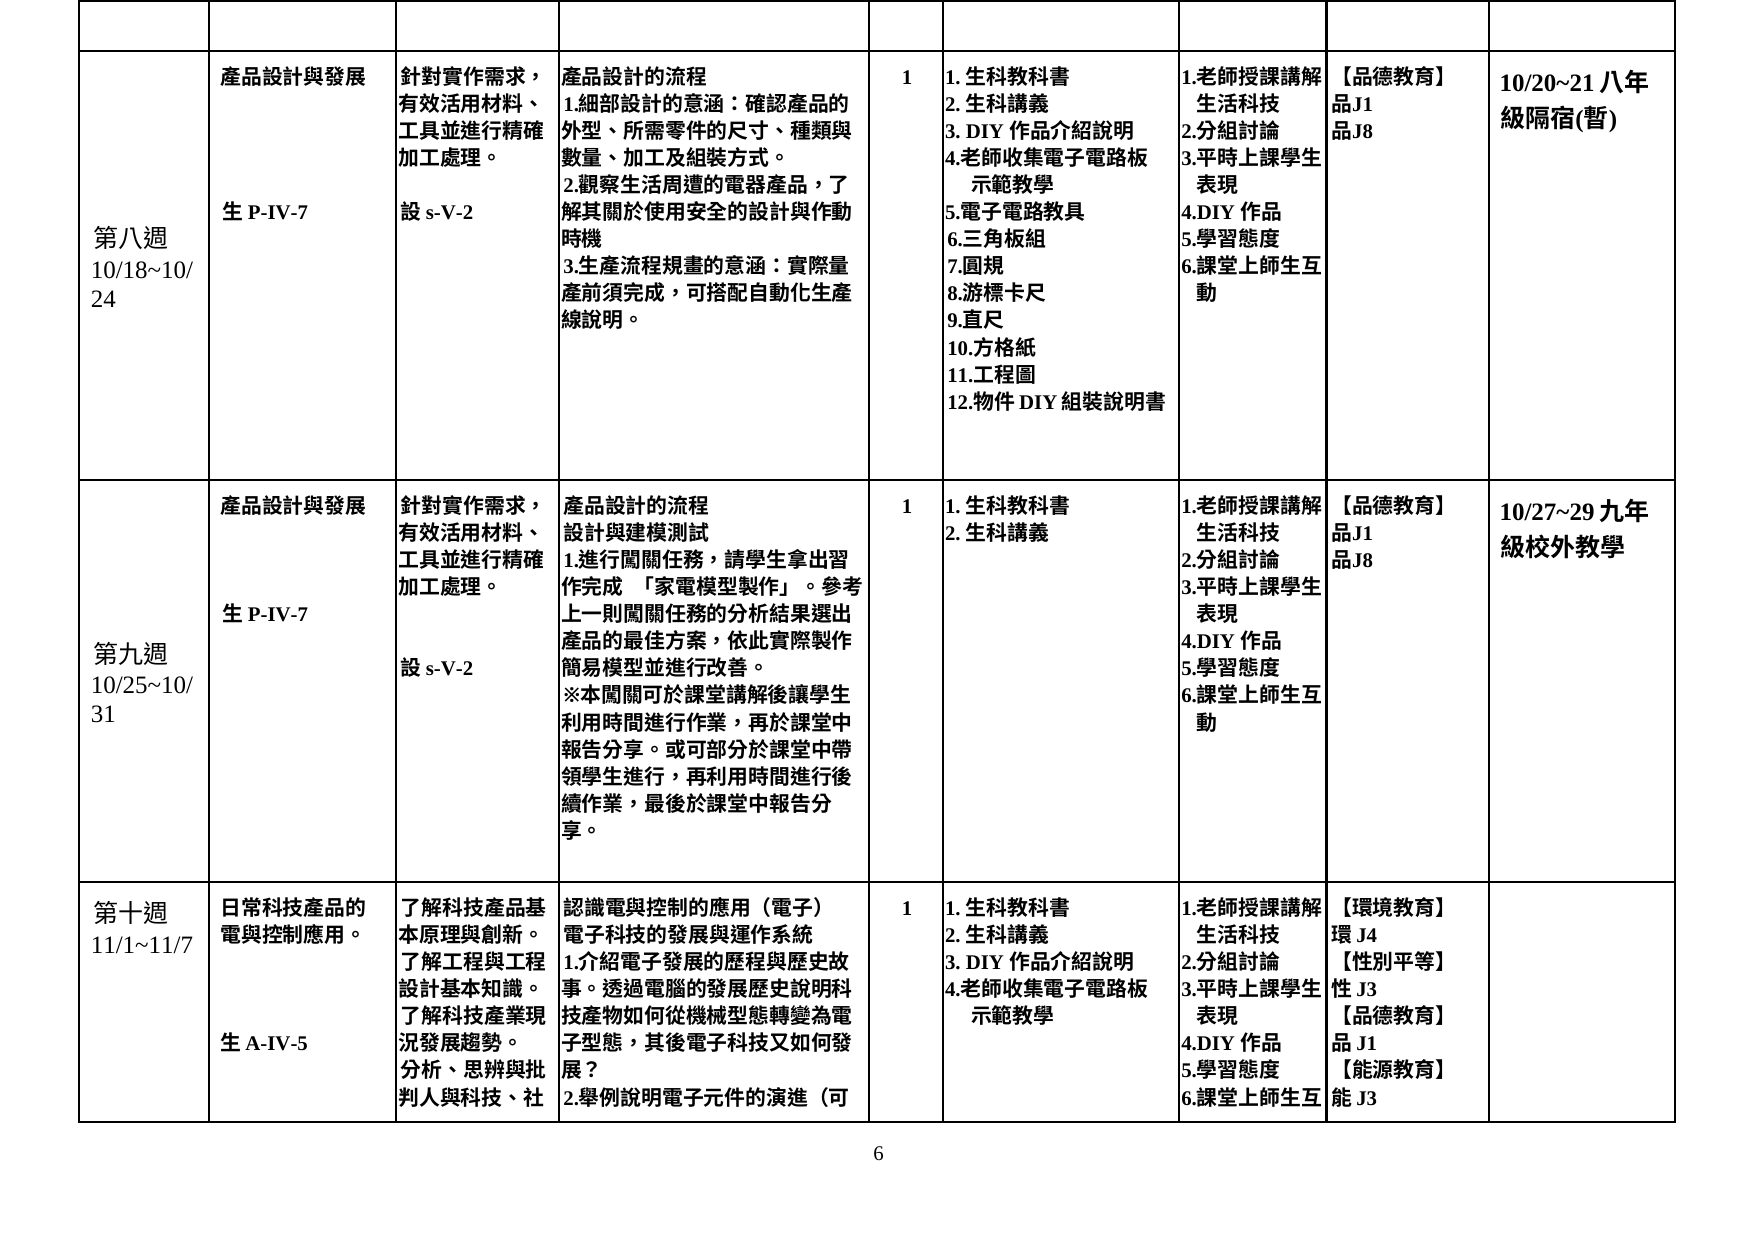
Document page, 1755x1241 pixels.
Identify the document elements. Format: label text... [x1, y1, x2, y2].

table_cell 針對實作需求，有效活用材料、工具並進行精確加工處理。 設s-V-2 [397, 481, 558, 881]
table_cell 第十週 11/1~11/7 [80, 883, 208, 1121]
table_cell 【品德教育】 品J1 品J8 [1328, 52, 1488, 479]
table_cell [1180, 2, 1325, 50]
table_cell 了解科技產品基本原理與創新。 了解工程與工程設計基本知識。 了解科技產業現況發展趨勢。 分析、思辨與批判人與科技、社 [397, 883, 558, 1121]
table_cell [80, 2, 208, 50]
table_cell 1 [870, 481, 942, 881]
table_cell [1490, 2, 1674, 50]
table_cell [1490, 883, 1674, 1121]
table_cell [397, 2, 558, 50]
table_cell 日常科技產品的電與控制應用。 生A-IV-5 [210, 883, 395, 1121]
table_cell 產品設計與發展 生P-IV-7 [210, 481, 395, 881]
table_cell 認識電與控制的應用（電子） 電子科技的發展與運作系統 1.介紹電子發展的歷程與歷史故事。透過電腦的發展歷史說明科技產物如何從機械型態轉變為電子型態，其後電子科技又如何發展？ 2.舉例說明電子元件的演進（可 [560, 883, 868, 1121]
table_cell 1 [870, 883, 942, 1121]
table_cell 1.老師授課講解生活科技 2.分組討論 3.平時上課學生表現 4.DIY 作品 5.學習態度 6.課堂上師生互動 [1180, 481, 1325, 881]
table_cell 【品德教育】 品J1 品J8 [1328, 481, 1488, 881]
table_cell [870, 2, 942, 50]
table_cell 1. 生科教科書 2. 生科講義 3. DIY 作品介紹說明 4.老師收集電子電路板 示範教學 5.電子電路教具 6.三角板組 7.圓規 8.游標卡尺 9.直尺 10.方格紙 11.工程圖 12.物件DIY組裝說明書 [944, 52, 1178, 479]
table_cell [1328, 2, 1488, 50]
table_cell 10/27~29九年級校外教學 [1490, 481, 1674, 881]
table_cell 1. 生科教科書 2. 生科講義 3. DIY 作品介紹說明 4.老師收集電子電路板 示範教學 [944, 883, 1178, 1121]
table_cell [560, 2, 868, 50]
table_cell 產品設計與發展 生P-IV-7 [210, 52, 395, 479]
table_cell 針對實作需求，有效活用材料、工具並進行精確加工處理。 設s-V-2 [397, 52, 558, 479]
table_cell 產品設計的流程 1.細部設計的意涵：確認產品的外型、所需零件的尺寸、種類與數量、加工及組裝方式。 2.觀察生活周遭的電器產品，了解其關於使用安全的設計與作動時機 3.生產流程規畫的意涵：實際量產前須完成，可搭配自動化生產線說明。 [560, 52, 868, 479]
table_cell 1.老師授課講解生活科技 2.分組討論 3.平時上課學生表現 4.DIY 作品 5.學習態度 6.課堂上師生互 [1180, 883, 1325, 1121]
table_cell 1.老師授課講解生活科技 2.分組討論 3.平時上課學生表現 4.DIY 作品 5.學習態度 6.課堂上師生互動 [1180, 52, 1325, 479]
table_cell 【環境教育】 環J4 【性別平等】 性J3 【品德教育】 品J1 【能源教育】 能J3 [1328, 883, 1488, 1121]
table_cell 第八週 10/18~10/24 [80, 52, 208, 479]
table_cell 1 [870, 52, 942, 479]
table_cell 第九週 10/25~10/31 [80, 481, 208, 881]
table_cell [944, 2, 1178, 50]
table_cell 產品設計的流程 設計與建模測試 1.進行闖關任務，請學生拿出習作完成 「家電模型製作」。參考上一則闖關任務的分析結果選出產品的最佳方案，依此實際製作簡易模型並進行改善。 ※本闖關可於課堂講解後讓學生利用時間進行作業，再於課堂中報告分享。或可部分於課堂中帶領學生進行，再利用時間進行後續作業，最後於課堂中報告分享。 [560, 481, 868, 881]
table_cell 1. 生科教科書 2. 生科講義 [944, 481, 1178, 881]
table_cell [210, 2, 395, 50]
table_cell 10/20~21八年級隔宿(暫) [1490, 52, 1674, 479]
